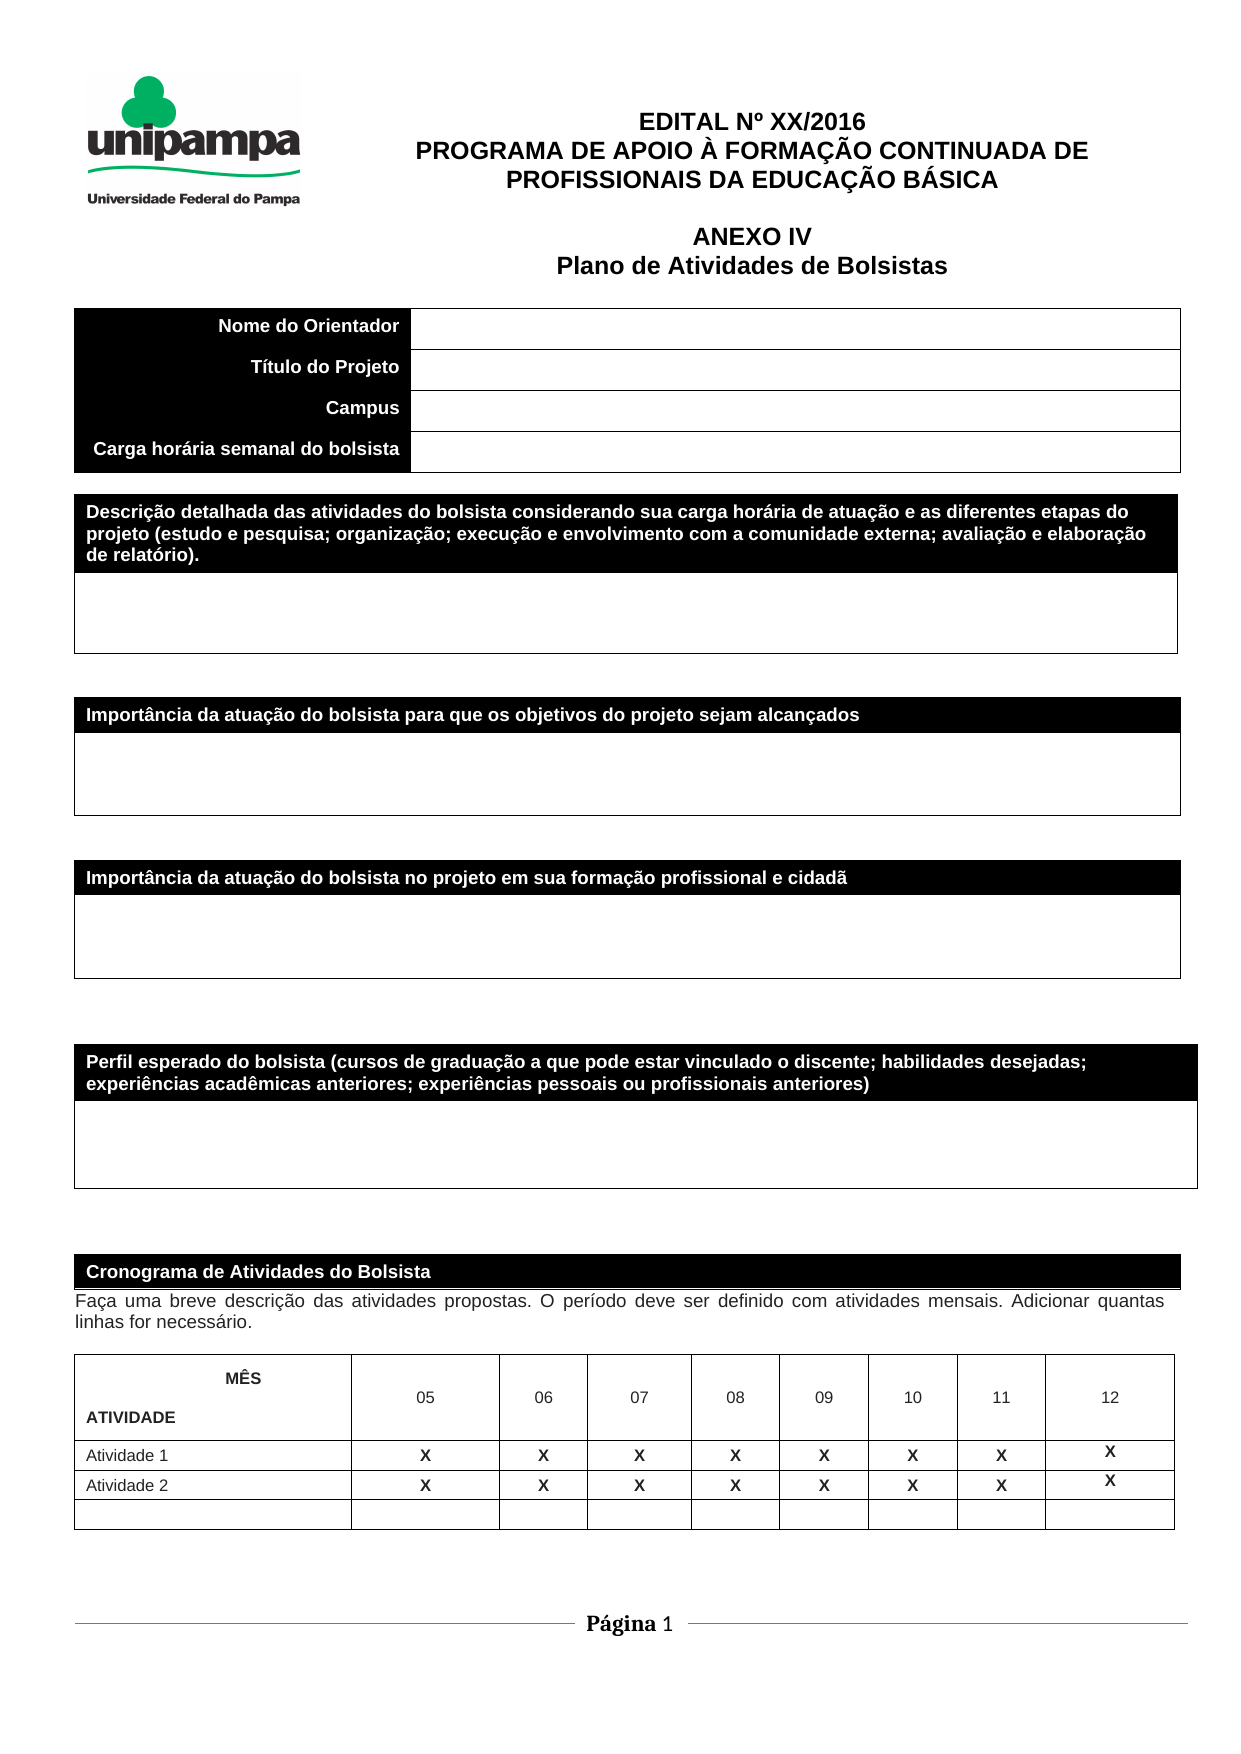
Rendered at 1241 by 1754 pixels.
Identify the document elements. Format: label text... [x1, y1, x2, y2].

table_cell X [958, 1471, 1045, 1499]
table_cell [780, 1500, 868, 1529]
table_cell [869, 1500, 957, 1529]
table_cell X [692, 1441, 779, 1470]
table_cell X [352, 1471, 499, 1499]
table_header 09 [780, 1355, 868, 1440]
table_cell x [1046, 1471, 1174, 1499]
table_cell Campus [75, 391, 410, 431]
table_cell [75, 1101, 1197, 1188]
table_cell X [500, 1441, 587, 1470]
table_header 06 [500, 1355, 587, 1440]
table_header 05 [352, 1355, 499, 1440]
table_header 11 [958, 1355, 1045, 1440]
text Faça uma breve descrição das atividades propostas. O período deve ser definido com atividades mensais. Adicionar quantas linhas for necessário. [75, 1290, 1165, 1333]
table_cell [692, 1500, 779, 1529]
table_header Cronograma de Atividades do Bolsista [75, 1255, 1180, 1288]
table_cell [75, 733, 1180, 815]
table_cell X [692, 1471, 779, 1499]
table_cell [75, 895, 1180, 978]
table_header 10 [869, 1355, 957, 1440]
table_cell X [780, 1471, 868, 1499]
table_cell X [780, 1441, 868, 1470]
table_cell X [958, 1441, 1045, 1470]
table_cell X [588, 1441, 691, 1470]
table_cell Atividade 2 [75, 1471, 351, 1499]
table_header [411, 309, 1180, 349]
table_cell [352, 1500, 499, 1529]
table_cell [588, 1500, 691, 1529]
table_cell Título do Projeto [75, 350, 410, 390]
table_header Descrição detalhada das atividades do bolsista considerando sua carga horária de atuação e as diferentes etapas do projeto (estudo e pesquisa; organização; execução e envolvimento com a comunidade externa; avaliação e elaboração de relatório). [75, 495, 1177, 572]
table_cell X [352, 1441, 499, 1470]
table_cell X [869, 1441, 957, 1470]
table_cell [958, 1500, 1045, 1529]
table_header Importância da atuação do bolsista no projeto em sua formação profissional e cidadã [75, 861, 1180, 894]
table_cell Carga horária semanal do bolsista [75, 432, 410, 472]
table_header 07 [588, 1355, 691, 1440]
table_cell X [588, 1471, 691, 1499]
table_header MÊS ATIVIDADE [75, 1355, 351, 1440]
table_cell [500, 1500, 587, 1529]
table_cell [1046, 1500, 1174, 1529]
table_cell x [1046, 1441, 1174, 1470]
table_cell [411, 432, 1180, 472]
table_cell [411, 391, 1180, 431]
table_header Perfil esperado do bolsista (cursos de graduação a que pode estar vinculado o discente; habilidades desejadas; experiências acadêmicas anteriores; experiências pessoais ou profissionais anteriores) [75, 1045, 1197, 1100]
table_cell Atividade 1 [75, 1441, 351, 1470]
table_header 08 [692, 1355, 779, 1440]
table_header 12 [1046, 1355, 1174, 1440]
table_cell X [869, 1471, 957, 1499]
table_cell [75, 573, 1177, 653]
table_cell X [500, 1471, 587, 1499]
table_cell [75, 1500, 351, 1529]
table_header Importância da atuação do bolsista para que os objetivos do projeto sejam alcançados [75, 698, 1180, 731]
table_cell [411, 350, 1180, 390]
table_header Nome do Orientador [75, 309, 410, 349]
